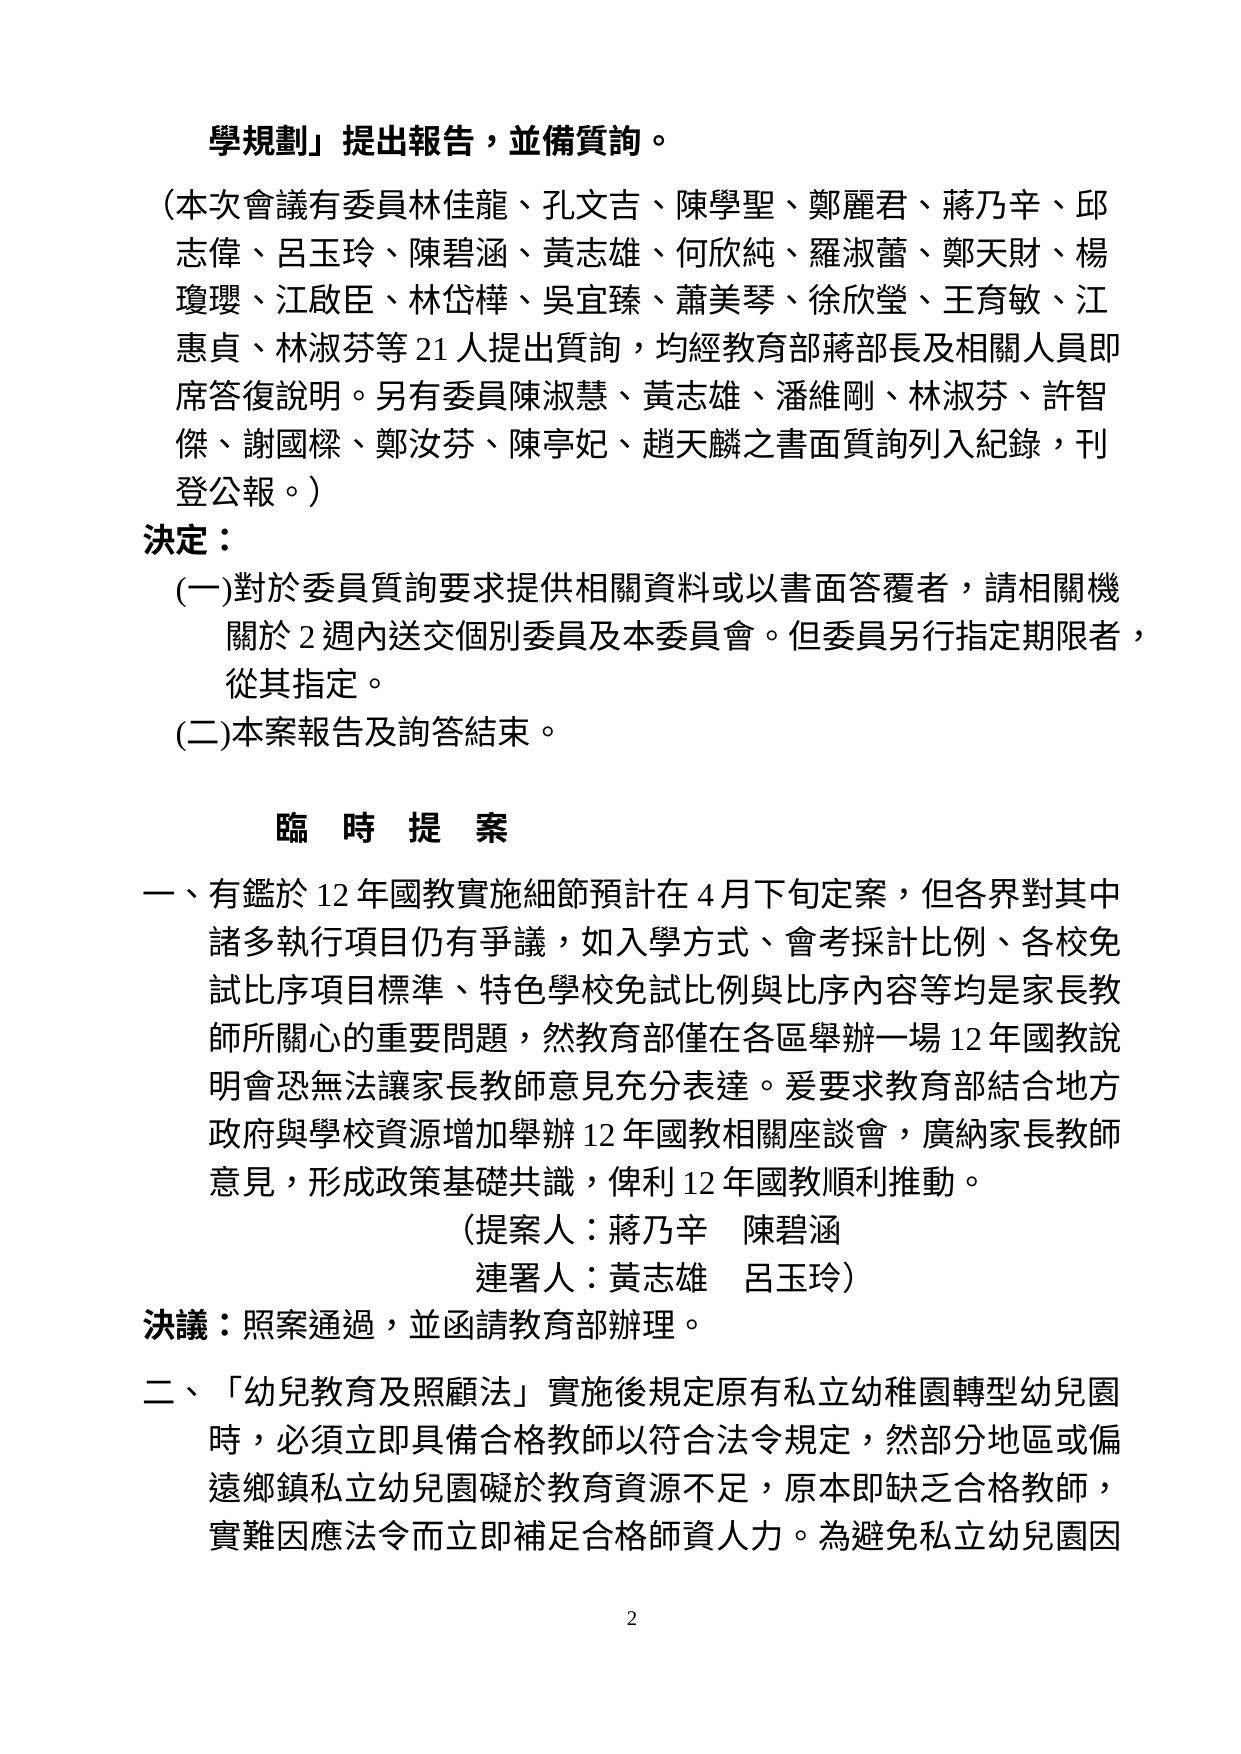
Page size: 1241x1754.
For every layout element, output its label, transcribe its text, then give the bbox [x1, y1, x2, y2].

text 決議：照案通過，並函請教育部辦理。 [142, 1299, 1122, 1347]
text 連署人：黃志雄 呂玉玲） [142, 1252, 1122, 1299]
text 一、有鑑於12年國教實施細節預計在4月下旬定案，但各界對其中諸多執行項目仍有爭議，如入學方式、會考採計比例、各校免試比序項目標準、特色學校免試比例與比序內容等均是家長教師所關心的重要問題，然教育部僅在各區舉辦一場12年國教說明會恐無法讓家長教師意見充分表達。爰要求教育部結合地方政府與學校資源增加舉辦12年國教相關座談會，廣納家長教師意見，形成政策基礎共識，俾利12年國教順利推動。 [142, 868, 1122, 1204]
text (二)本案報告及詢答結束。 [175, 706, 1122, 754]
text 決定： [142, 514, 1120, 562]
text 學規劃」提出報告，並備質詢。 [142, 97, 1122, 160]
text 臨 時 提 案 [142, 802, 1120, 849]
text （提案人：蔣乃辛 陳碧涵 [142, 1204, 1122, 1252]
text (一)對於委員質詢要求提供相關資料或以書面答覆者，請相關機關於2週內送交個別委員及本委員會。但委員另行指定期限者，從其指定。 [175, 562, 1122, 706]
text （本次會議有委員林佳龍、孔文吉、陳學聖、鄭麗君、蔣乃辛、邱志偉、呂玉玲、陳碧涵、黃志雄、何欣純、羅淑蕾、鄭天財、楊瓊瓔、江啟臣、林岱樺、吳宜臻、蕭美琴、徐欣瑩、王育敏、江惠貞、林淑芬等21人提出質詢，均經教育部蔣部長及相關人員即席答復說明。另有委員陳淑慧、黃志雄、潘維剛、林淑芬、許智傑、謝國樑、鄭汝芬、陳亭妃、趙天麟之書面質詢列入紀錄，刊登公報。） [142, 179, 1122, 514]
text 二、「幼兒教育及照顧法」實施後規定原有私立幼稚園轉型幼兒園時，必須立即具備合格教師以符合法令規定，然部分地區或偏遠鄉鎮私立幼兒園礙於教育資源不足，原本即缺乏合格教師，實難因應法令而立即補足合格師資人力。為避免私立幼兒園因 [142, 1366, 1122, 1558]
